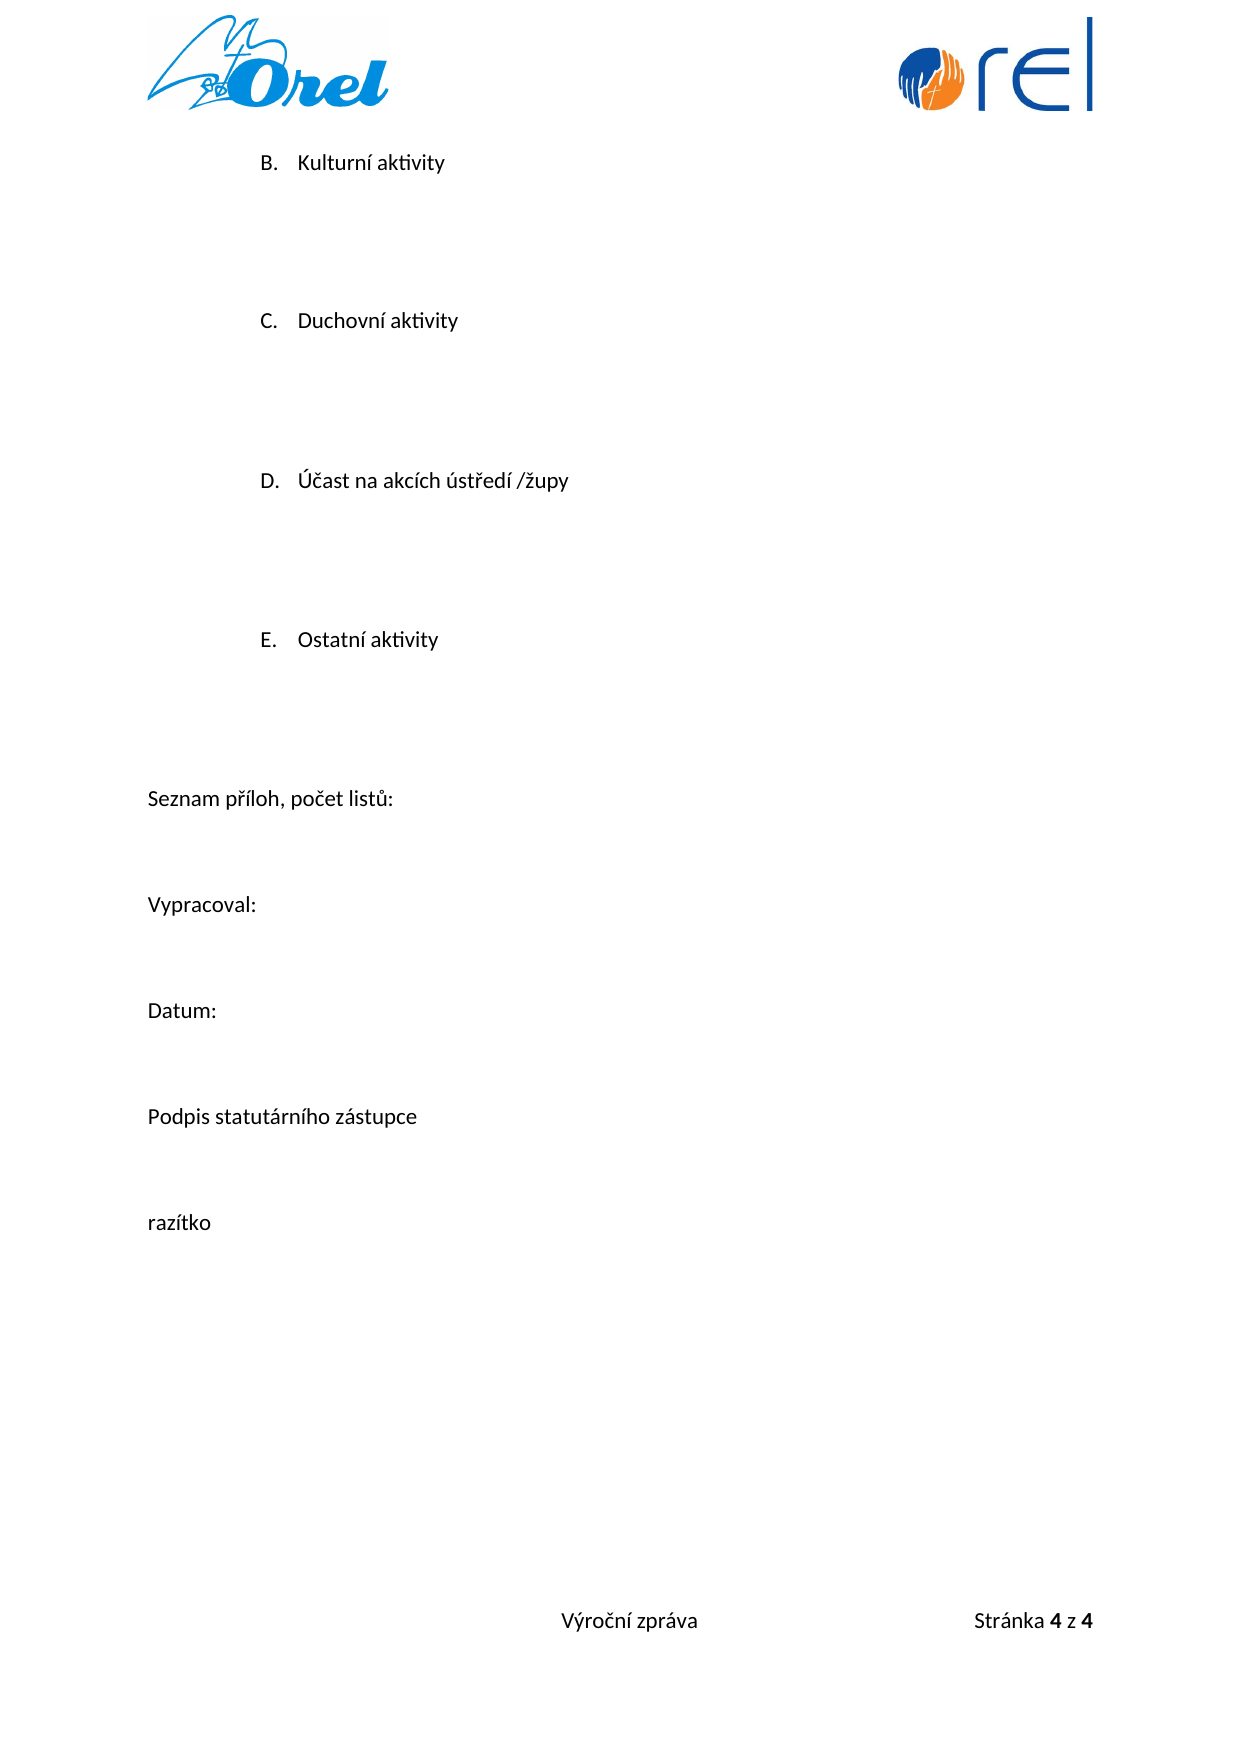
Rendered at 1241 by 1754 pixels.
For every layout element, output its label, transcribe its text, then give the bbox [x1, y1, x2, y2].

list Kulturní aktivity [260, 148, 1093, 176]
text Datum: [148, 996, 1093, 1024]
text Vypracoval: [148, 890, 1093, 918]
list Účast na akcích ústředí /župy [260, 466, 1093, 494]
text razítko [148, 1208, 1093, 1236]
text Podpis statutárního zástupce [148, 1102, 1093, 1130]
text Seznam příloh, počet listů: [148, 784, 1093, 812]
list Ostatní aktivity [260, 625, 1093, 653]
list Duchovní aktivity [260, 307, 1093, 335]
